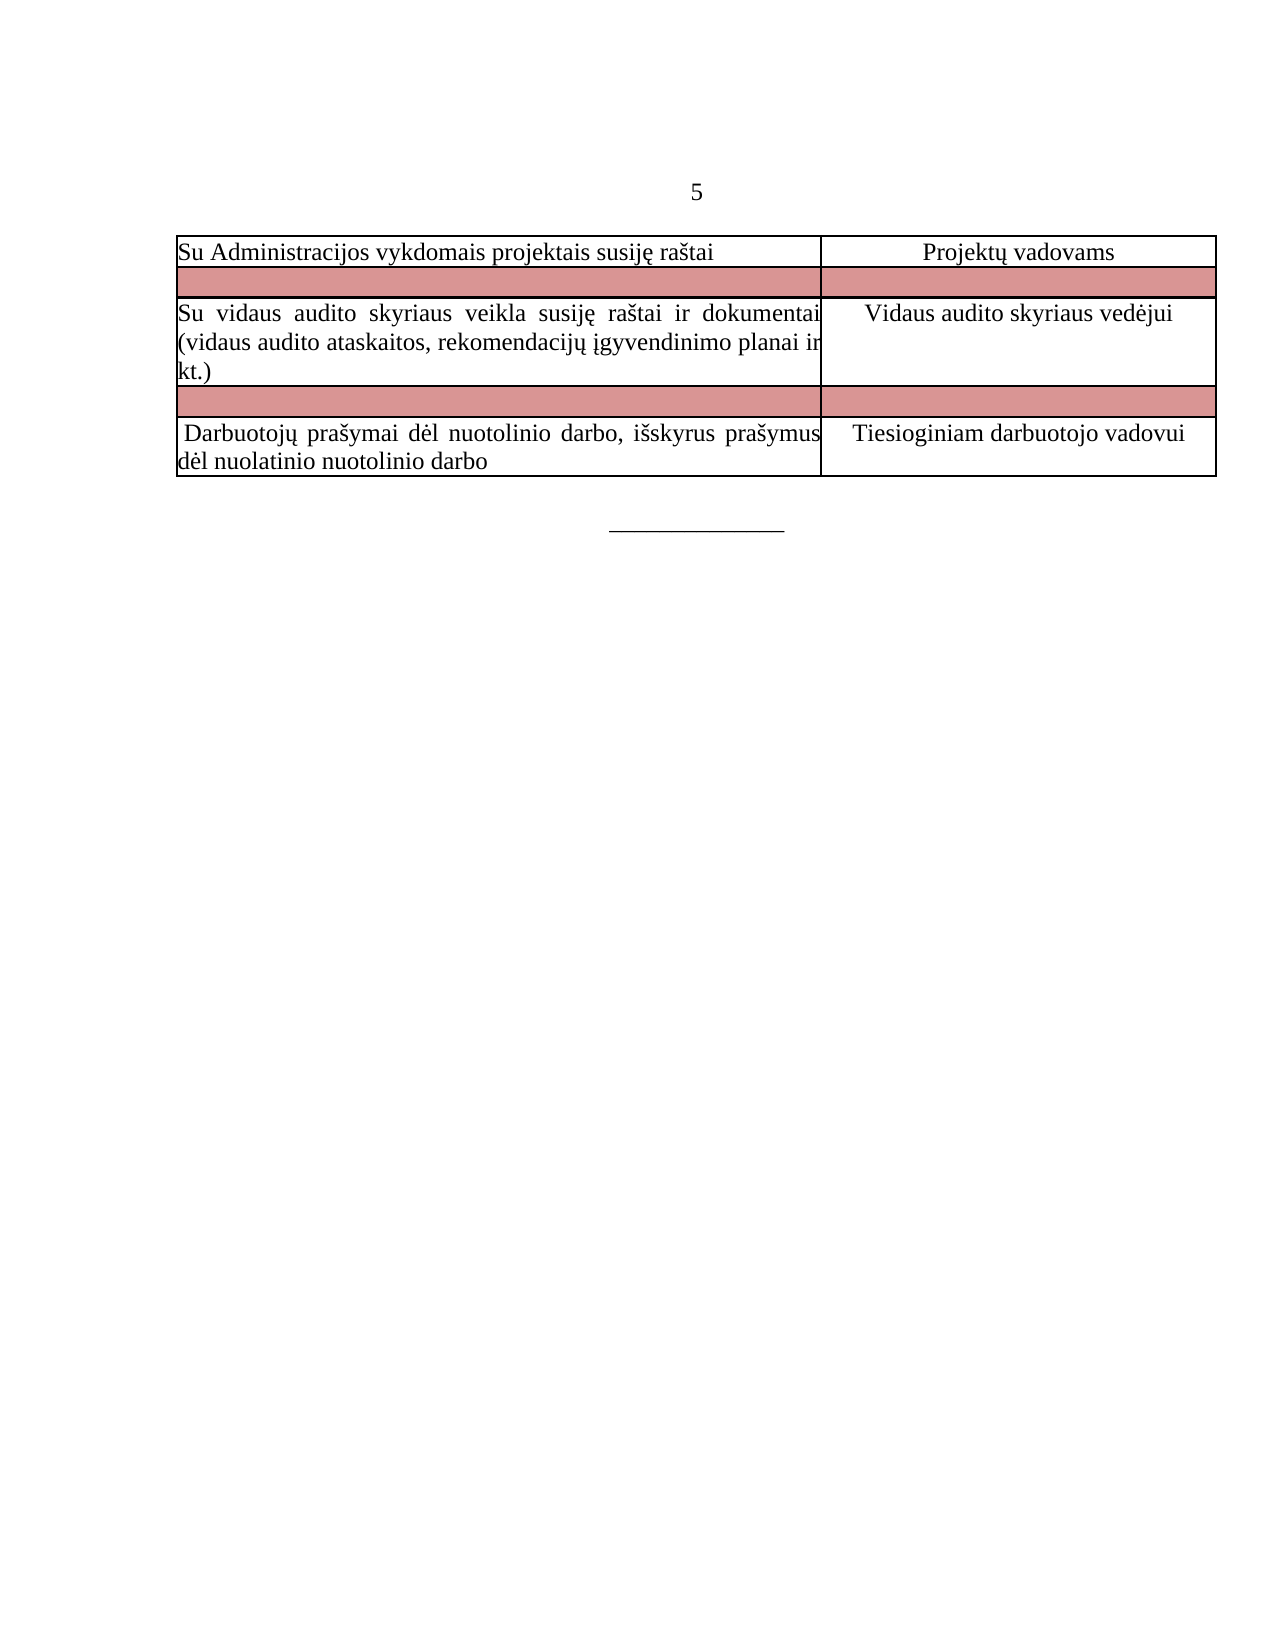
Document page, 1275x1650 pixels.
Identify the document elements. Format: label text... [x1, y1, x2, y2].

table_cell [178, 268, 820, 296]
table_cell Projektų vadovams [822, 237, 1215, 266]
table_cell Tiesioginiam darbuotojo vadovui [822, 418, 1215, 475]
table_cell [178, 387, 820, 416]
table_cell Vidaus audito skyriaus vedėjui [822, 299, 1215, 385]
table_cell [821, 477, 832, 506]
table_cell Su vidaus audito skyriaus veikla susiję raštai ir dokumentai (vidaus audito ataskaitos, rekomendacijų įgyvendinimo planai ir kt.) [178, 299, 820, 385]
table_cell [832, 477, 1216, 506]
table_cell [822, 387, 1215, 416]
table_cell [177, 477, 821, 506]
table_cell Su Administracijos vykdomais projektais susiję raštai [178, 237, 820, 266]
text ______________ [177, 506, 1216, 535]
table_cell [822, 268, 1215, 296]
table_cell Darbuotojų prašymai dėl nuotolinio darbo, išskyrus prašymus dėl nuolatinio nuotolinio darbo [178, 418, 820, 475]
